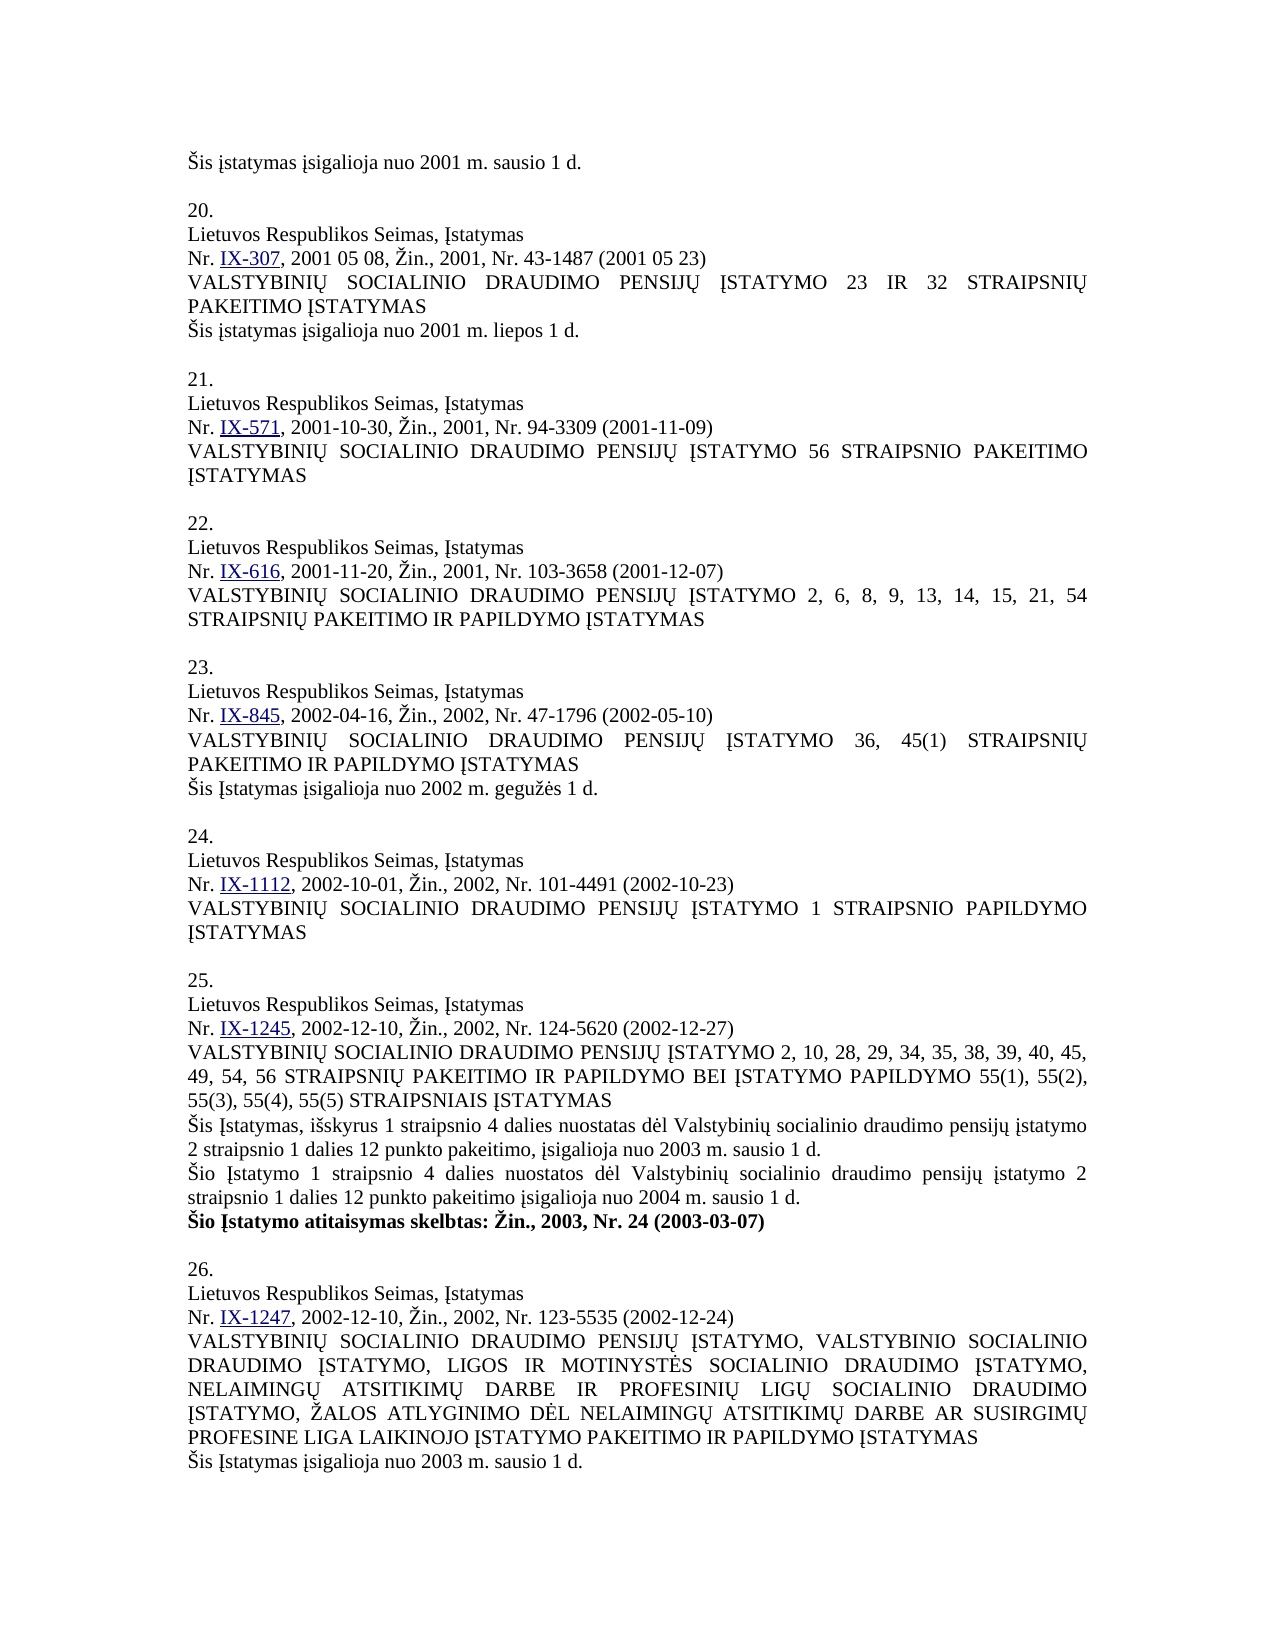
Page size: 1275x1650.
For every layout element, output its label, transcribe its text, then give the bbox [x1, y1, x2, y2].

text 21. [187, 367, 1088, 391]
text VALSTYBINIŲ SOCIALINIO DRAUDIMO PENSIJŲ ĮSTATYMO 56 STRAIPSNIO PAKEITIMO ĮSTATYMAS [187, 439, 1088, 487]
text Lietuvos Respublikos Seimas, Įstatymas [187, 679, 1088, 703]
text Nr. IX-571, 2001-10-30, Žin., 2001, Nr. 94-3309 (2001-11-09) [187, 415, 1088, 439]
text Šis Įstatymas įsigalioja nuo 2002 m. gegužės 1 d. [187, 776, 1088, 800]
text Nr. IX-307, 2001 05 08, Žin., 2001, Nr. 43-1487 (2001 05 23) [187, 246, 1088, 270]
text Šis Įstatymas, išskyrus 1 straipsnio 4 dalies nuostatas dėl Valstybinių socialinio draudimo pensijų įstatymo 2 straipsnio 1 dalies 12 punkto pakeitimo, įsigalioja nuo 2003 m. sausio 1 d. [187, 1112, 1088, 1161]
text Šio Įstatymo 1 straipsnio 4 dalies nuostatos dėl Valstybinių socialinio draudimo pensijų įstatymo 2 straipsnio 1 dalies 12 punkto pakeitimo įsigalioja nuo 2004 m. sausio 1 d. [187, 1161, 1088, 1209]
text VALSTYBINIŲ SOCIALINIO DRAUDIMO PENSIJŲ ĮSTATYMO 23 IR 32 STRAIPSNIŲ PAKEITIMO ĮSTATYMAS [187, 270, 1088, 318]
text Nr. IX-1245, 2002-12-10, Žin., 2002, Nr. 124-5620 (2002-12-27) [187, 1016, 1088, 1040]
text Lietuvos Respublikos Seimas, Įstatymas [187, 391, 1088, 415]
text Lietuvos Respublikos Seimas, Įstatymas [187, 535, 1088, 559]
text Lietuvos Respublikos Seimas, Įstatymas [187, 1281, 1088, 1305]
text 26. [187, 1257, 1088, 1281]
text Šio Įstatymo atitaisymas skelbtas: Žin., 2003, Nr. 24 (2003-03-07) [187, 1209, 1088, 1233]
text VALSTYBINIŲ SOCIALINIO DRAUDIMO PENSIJŲ ĮSTATYMO 2, 10, 28, 29, 34, 35, 38, 39, 40, 45, 49, 54, 56 STRAIPSNIŲ PAKEITIMO IR PAPILDYMO BEI ĮSTATYMO PAPILDYMO 55(1), 55(2), 55(3), 55(4), 55(5) STRAIPSNIAIS ĮSTATYMAS [187, 1040, 1088, 1112]
text Nr. IX-616, 2001-11-20, Žin., 2001, Nr. 103-3658 (2001-12-07) [187, 559, 1088, 583]
text 22. [187, 511, 1088, 535]
text 24. [187, 824, 1088, 848]
text 23. [187, 655, 1088, 679]
text Nr. IX-1112, 2002-10-01, Žin., 2002, Nr. 101-4491 (2002-10-23) [187, 872, 1088, 896]
text VALSTYBINIŲ SOCIALINIO DRAUDIMO PENSIJŲ ĮSTATYMO, VALSTYBINIO SOCIALINIO DRAUDIMO ĮSTATYMO, LIGOS IR MOTINYSTĖS SOCIALINIO DRAUDIMO ĮSTATYMO, NELAIMINGŲ ATSITIKIMŲ DARBE IR PROFESINIŲ LIGŲ SOCIALINIO DRAUDIMO ĮSTATYMO, ŽALOS ATLYGINIMO DĖL NELAIMINGŲ ATSITIKIMŲ DARBE AR SUSIRGIMŲ PROFESINE LIGA LAIKINOJO ĮSTATYMO PAKEITIMO IR PAPILDYMO ĮSTATYMAS [187, 1329, 1088, 1449]
text VALSTYBINIŲ SOCIALINIO DRAUDIMO PENSIJŲ ĮSTATYMO 1 STRAIPSNIO PAPILDYMO ĮSTATYMAS [187, 896, 1088, 944]
text 20. [187, 198, 1088, 222]
text Šis įstatymas įsigalioja nuo 2001 m. liepos 1 d. [187, 318, 1088, 342]
text Lietuvos Respublikos Seimas, Įstatymas [187, 992, 1088, 1016]
text VALSTYBINIŲ SOCIALINIO DRAUDIMO PENSIJŲ ĮSTATYMO 36, 45(1) STRAIPSNIŲ PAKEITIMO IR PAPILDYMO ĮSTATYMAS [187, 727, 1088, 776]
text Šis įstatymas įsigalioja nuo 2001 m. sausio 1 d. [187, 150, 1088, 174]
text Šis Įstatymas įsigalioja nuo 2003 m. sausio 1 d. [187, 1449, 1088, 1473]
text Lietuvos Respublikos Seimas, Įstatymas [187, 848, 1088, 872]
text Lietuvos Respublikos Seimas, Įstatymas [187, 222, 1088, 246]
text Nr. IX-1247, 2002-12-10, Žin., 2002, Nr. 123-5535 (2002-12-24) [187, 1305, 1088, 1329]
text 25. [187, 968, 1088, 992]
text Nr. IX-845, 2002-04-16, Žin., 2002, Nr. 47-1796 (2002-05-10) [187, 703, 1088, 727]
text VALSTYBINIŲ SOCIALINIO DRAUDIMO PENSIJŲ ĮSTATYMO 2, 6, 8, 9, 13, 14, 15, 21, 54 STRAIPSNIŲ PAKEITIMO IR PAPILDYMO ĮSTATYMAS [187, 583, 1088, 631]
